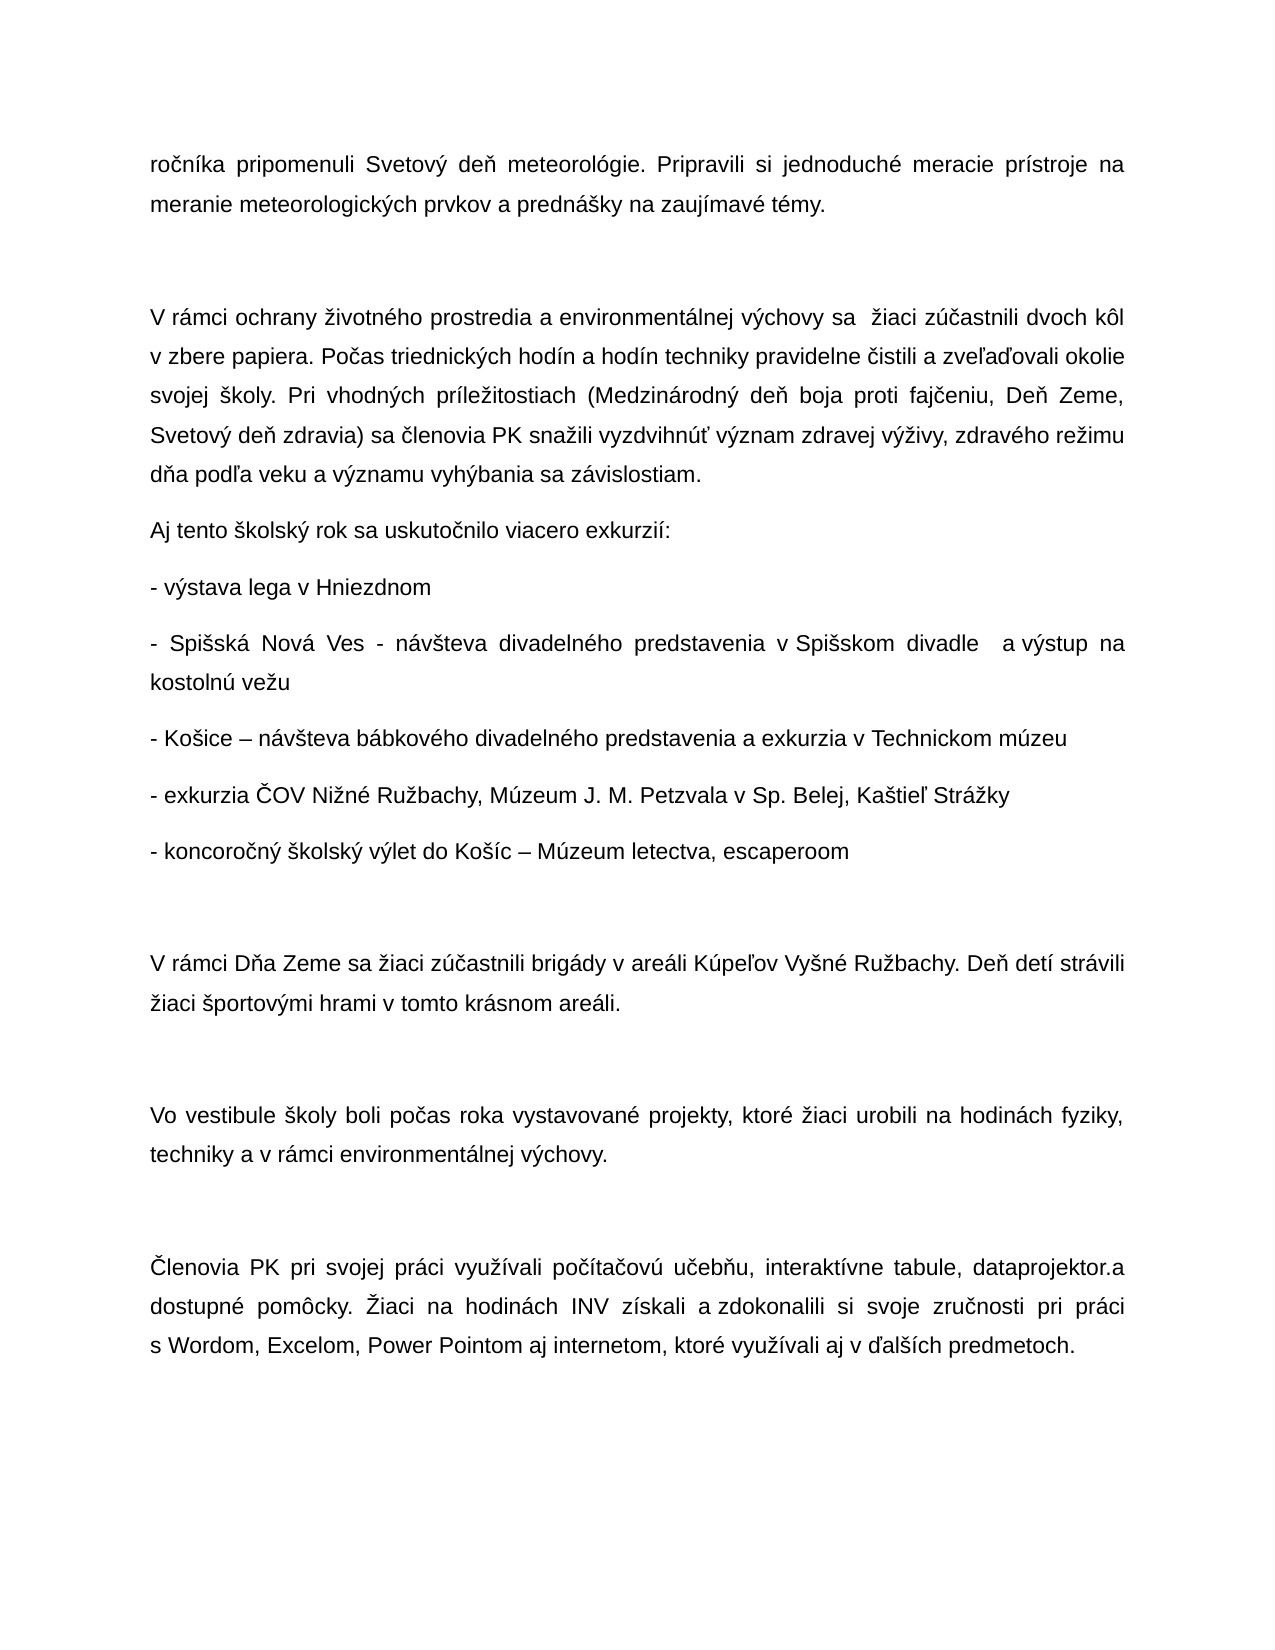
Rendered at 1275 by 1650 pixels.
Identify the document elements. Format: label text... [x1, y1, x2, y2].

text V rámci ochrany životného prostredia a environmentálnej výchovy sa žiaci zúčastnili dvoch kôl v zbere papiera. Počas triednických hodín a hodín techniky pravidelne čistili a zveľaďovali okolie svojej školy. Pri vhodných príležitostiach (Medzinárodný deň boja proti fajčeniu, Deň Zeme, Svetový deň zdravia) sa členovia PK snažili vyzdvihnúť význam zdravej výživy, zdravého režimu dňa podľa veku a významu vyhýbania sa závislostiam. [150, 303, 1125, 488]
text - výstava lega v Hniezdnom [150, 574, 1125, 600]
text Členovia PK pri svojej práci využívali počítačovú učebňu, interaktívne tabule, dataprojektor.a dostupné pomôcky. Žiaci na hodinách INV získali a zdokonalili si svoje zručnosti pri práci s Wordom, Excelom, Power Pointom aj internetom, ktoré využívali aj v ďalších predmetoch. [150, 1253, 1125, 1359]
text - koncoročný školský výlet do Košíc – Múzeum letectva, escaperoom [150, 838, 1125, 864]
text ročníka pripomenuli Svetový deň meteorológie. Pripravili si jednoduché meracie prístroje na meranie meteorologických prvkov a prednášky na zaujímavé témy. [150, 150, 1125, 217]
text - Spišská Nová Ves - návšteva divadelného predstavenia v Spišskom divadle a výstup na kostolnú vežu [150, 630, 1125, 696]
text - Košice – návšteva bábkového divadelného predstavenia a exkurzia v Technickom múzeu [150, 725, 1125, 752]
text Vo vestibule školy boli počas roka vystavované projekty, ktoré žiaci urobili na hodinách fyziky, techniky a v rámci environmentálnej výchovy. [150, 1102, 1125, 1168]
text V rámci Dňa Zeme sa žiaci zúčastnili brigády v areáli Kúpeľov Vyšné Ružbachy. Deň detí strávili žiaci športovými hrami v tomto krásnom areáli. [150, 950, 1125, 1016]
text - exkurzia ČOV Nižné Ružbachy, Múzeum J. M. Petzvala v Sp. Belej, Kaštieľ Strážky [150, 782, 1125, 808]
text Aj tento školský rok sa uskutočnilo viacero exkurzií: [150, 517, 1125, 544]
